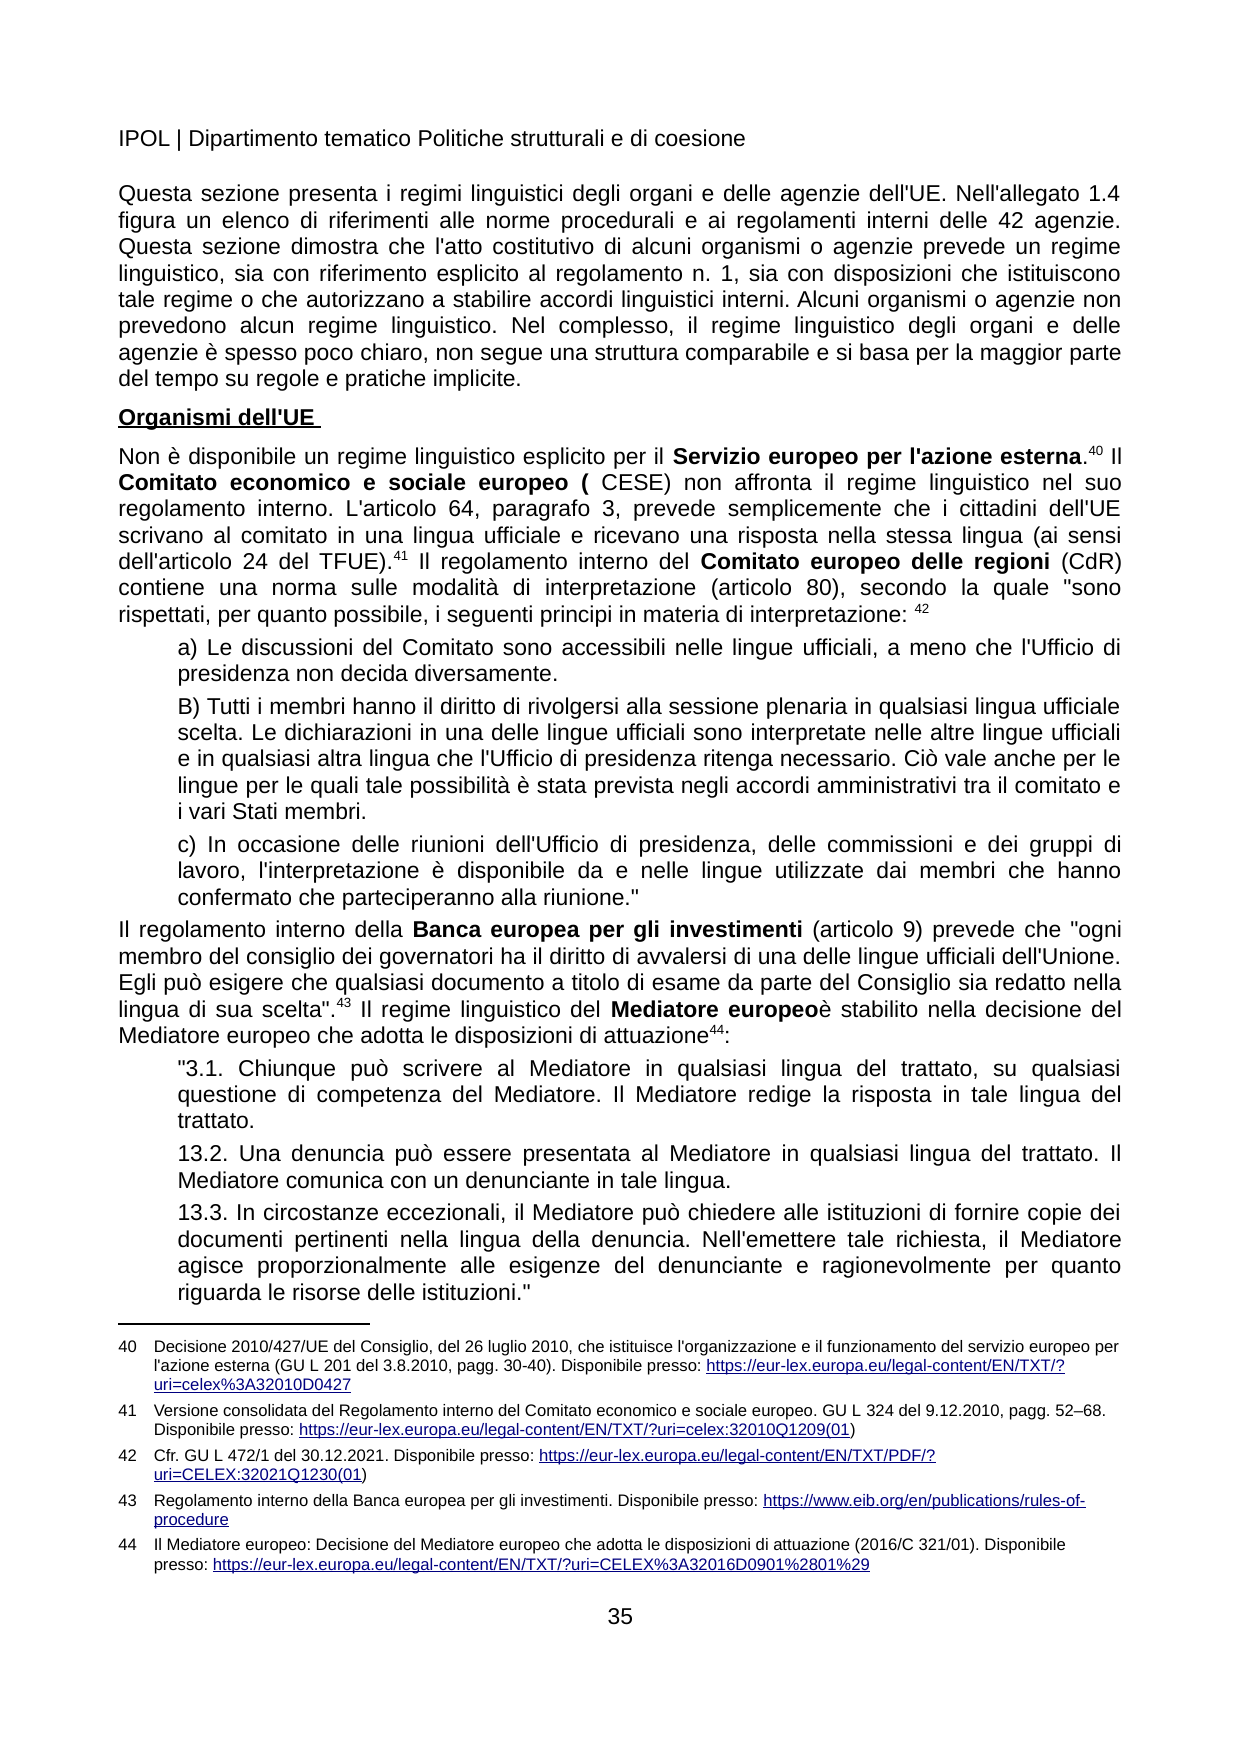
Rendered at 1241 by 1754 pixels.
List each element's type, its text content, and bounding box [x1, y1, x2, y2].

text c) In occasione delle riunioni dell'Ufficio di presidenza, delle commissioni e dei gruppi di lavoro, l'interpretazione è disponibile da e nelle lingue utilizzate dai membri che hanno confermato che parteciperanno alla riunione." [177, 831, 1122, 910]
text Non è disponibile un regime linguistico esplicito per il Servizio europeo per l'azione esterna. Il Comitato economico e sociale europeo ( CESE) non affronta il regime linguistico nel suo regolamento interno. L'articolo 64, paragrafo 3, prevede semplicemente che i cittadini dell'UE scrivano al comitato in una lingua ufficiale e ricevano una risposta nella stessa lingua (ai sensi dell'articolo 24 del TFUE). Il regolamento interno del Comitato europeo delle regioni (CdR) contiene una norma sulle modalità di interpretazione (articolo 80), secondo la quale "sono rispettati, per quanto possibile, i seguenti principi in materia di interpretazione: [118, 443, 1122, 627]
text a) Le discussioni del Comitato sono accessibili nelle lingue ufficiali, a meno che l'Ufficio di presidenza non decida diversamente. [177, 633, 1122, 686]
text Decisione 2010/427/UE del Consiglio, del 26 luglio 2010, che istituisce l'organizzazione e il funzionamento del servizio europeo per l'azione esterna (GU L 201 del 3.8.2010, pagg. 30-40). Disponibile presso: https://eur-lex.europa.eu/legal-content/EN/TXT/?uri=celex%3A32010D0427 [118, 1337, 1122, 1394]
text Questa sezione presenta i regimi linguistici degli organi e delle agenzie dell'UE. Nell'allegato 1.4 figura un elenco di riferimenti alle norme procedurali e ai regolamenti interni delle 42 agenzie. Questa sezione dimostra che l'atto costitutivo di alcuni organismi o agenzie prevede un regime linguistico, sia con riferimento esplicito al regolamento n. 1, sia con disposizioni che istituiscono tale regime o che autorizzano a stabilire accordi linguistici interni. Alcuni organismi o agenzie non prevedono alcun regime linguistico. Nel complesso, il regime linguistico degli organi e delle agenzie è spesso poco chiaro, non segue una struttura comparabile e si basa per la maggior parte del tempo su regole e pratiche implicite. [118, 180, 1122, 391]
text "3.1. Chiunque può scrivere al Mediatore in qualsiasi lingua del trattato, su qualsiasi questione di competenza del Mediatore. Il Mediatore redige la risposta in tale lingua del trattato. [177, 1055, 1122, 1134]
text Versione consolidata del Regolamento interno del Comitato economico e sociale europeo. GU L 324 del 9.12.2010, pagg. 52–68. Disponibile presso: https://eur-lex.europa.eu/legal-content/EN/TXT/?uri=celex:32010Q1209(01) [118, 1401, 1122, 1439]
text 13.3. In circostanze eccezionali, il Mediatore può chiedere alle istituzioni di fornire copie dei documenti pertinenti nella lingua della denuncia. Nell'emettere tale richiesta, il Mediatore agisce proporzionalmente alle esigenze del denunciante e ragionevolmente per quanto riguarda le risorse delle istituzioni." [177, 1199, 1122, 1305]
text Il regolamento interno della Banca europea per gli investimenti (articolo 9) prevede che "ogni membro del consiglio dei governatori ha il diritto di avvalersi di una delle lingue ufficiali dell'Unione. Egli può esigere che qualsiasi documento a titolo di esame da parte del Consiglio sia redatto nella lingua di sua scelta". Il regime linguistico del Mediatore europeoè stabilito nella decisione del Mediatore europeo che adotta le disposizioni di attuazione: [118, 916, 1122, 1048]
text B) Tutti i membri hanno il diritto di rivolgersi alla sessione plenaria in qualsiasi lingua ufficiale scelta. Le dichiarazioni in una delle lingue ufficiali sono interpretate nelle altre lingue ufficiali e in qualsiasi altra lingua che l'Ufficio di presidenza ritenga necessario. Ciò vale anche per le lingue per le quali tale possibilità è stata prevista negli accordi amministrativi tra il comitato e i vari Stati membri. [177, 693, 1122, 824]
subtitle Organismi dell'UE [118, 404, 1122, 430]
text Regolamento interno della Banca europea per gli investimenti. Disponibile presso: https://www.eib.org/en/publications/rules-of-procedure [118, 1490, 1122, 1529]
text Cfr. GU L 472/1 del 30.12.2021. Disponibile presso: https://eur-lex.europa.eu/legal-content/EN/TXT/PDF/?uri=CELEX:32021Q1230(01) [118, 1446, 1122, 1484]
text 13.2. Una denuncia può essere presentata al Mediatore in qualsiasi lingua del trattato. Il Mediatore comunica con un denunciante in tale lingua. [177, 1140, 1122, 1193]
text Il Mediatore europeo: Decisione del Mediatore europeo che adotta le disposizioni di attuazione (2016/C 321/01). Disponibile presso: https://eur-lex.europa.eu/legal-content/EN/TXT/?uri=CELEX%3A32016D0901%2801%29 [118, 1535, 1122, 1573]
